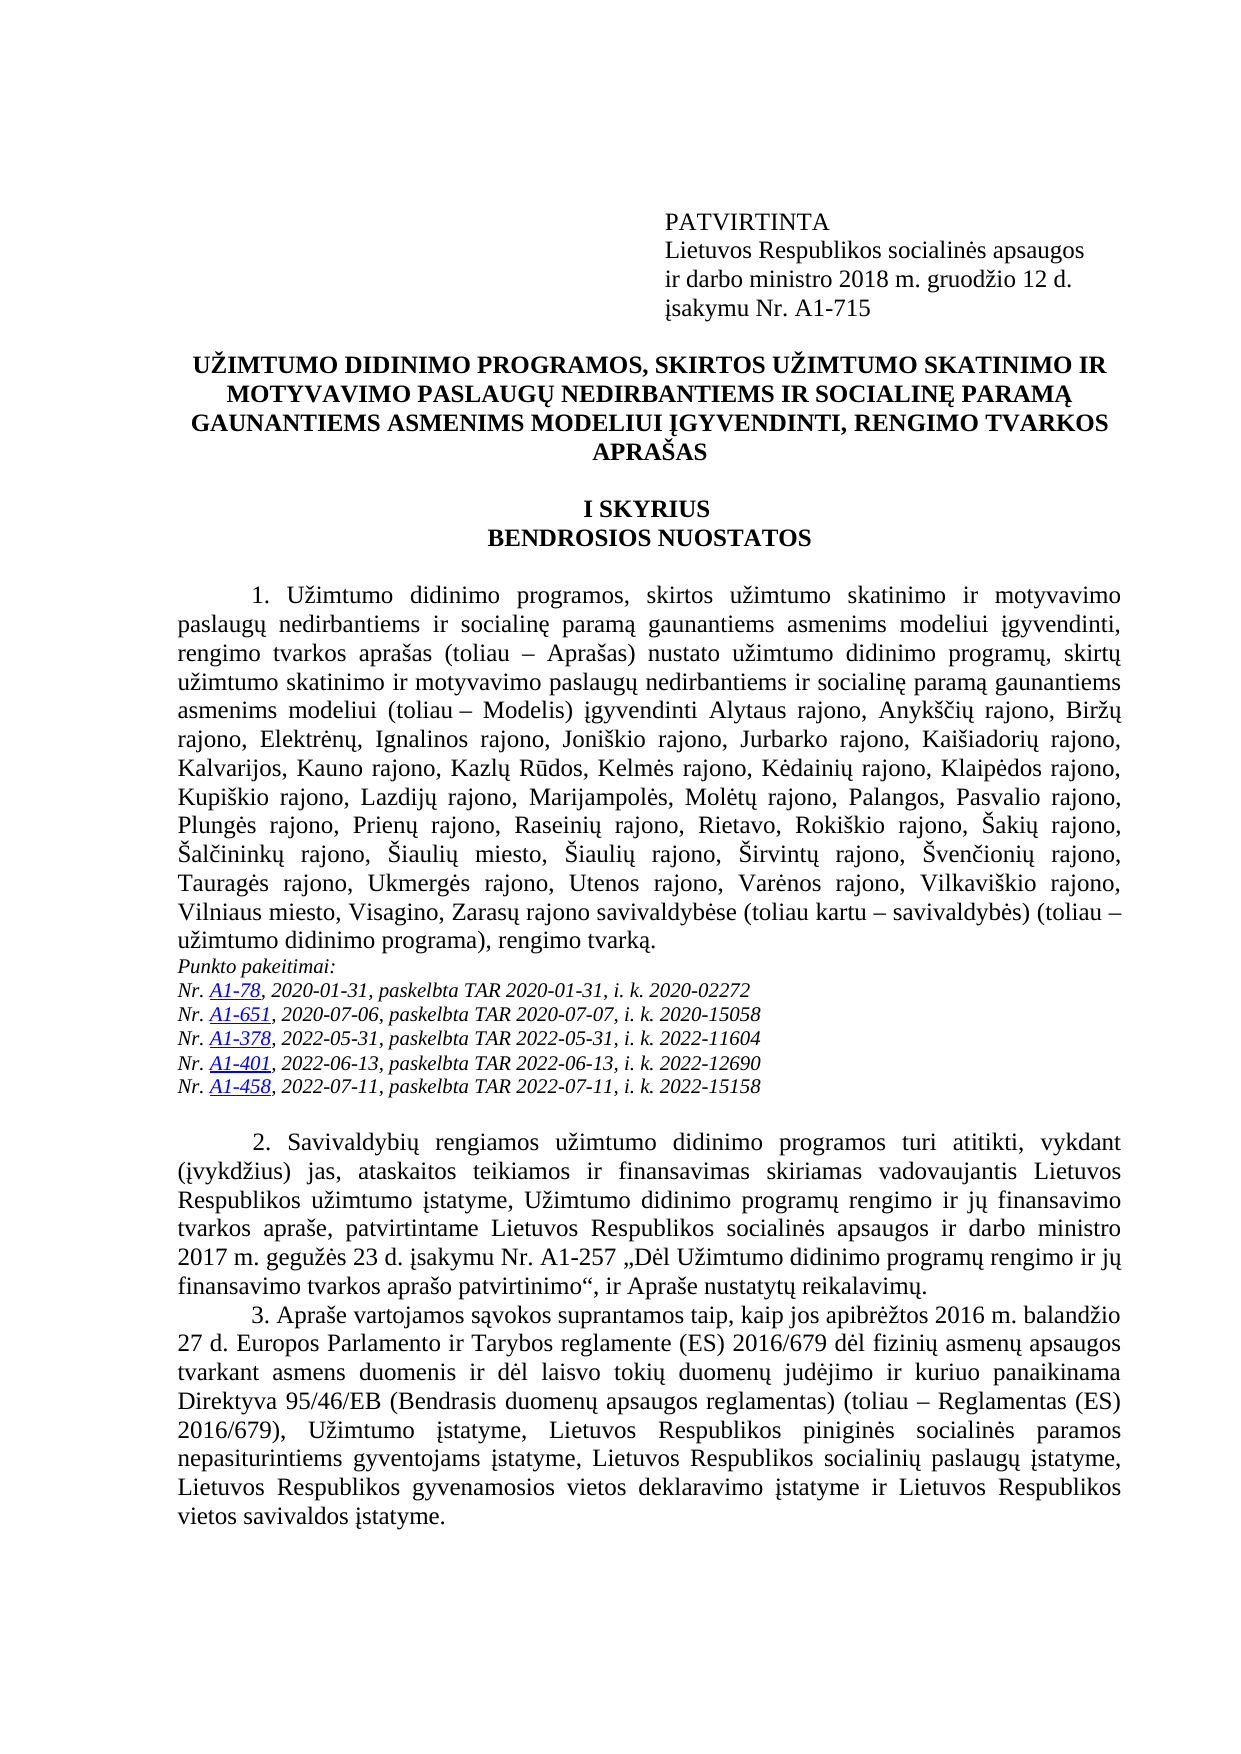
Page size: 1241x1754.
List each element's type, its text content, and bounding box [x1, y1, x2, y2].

text Nr. A1-458, 2022-07-11, paskelbta TAR 2022-07-11, i. k. 2022-15158 [177, 1074, 1122, 1098]
text Lietuvos Respublikos socialinės apsaugos [664, 235, 1122, 264]
text BENDROSIOS NUOSTATOS [177, 523, 1122, 552]
text PATVIRTINTA [664, 207, 1122, 235]
text Nr. A1-651, 2020-07-06, paskelbta TAR 2020-07-07, i. k. 2020-15058 [177, 1002, 1122, 1026]
text Užimtumo DIDINIMO programOS, skirtos Užimtumo skatinimo ir motyvavimo paslaugų nedirbantiems ir socialinę paramą gaunantiems asmenims modeliui ĮGYVENDINTI, RENGIMO TVARKOS APRAŠAS [177, 350, 1122, 465]
text ir darbo ministro 2018 m. gruodžio 12 d. [664, 264, 1122, 293]
text Punkto pakeitimai: [177, 954, 1122, 978]
text įsakymu Nr. A1-715 [664, 293, 1122, 322]
text Nr. A1-78, 2020-01-31, paskelbta TAR 2020-01-31, i. k. 2020-02272 [177, 978, 1122, 1002]
text I SKYRIUS [177, 494, 1122, 523]
text Nr. A1-401, 2022-06-13, paskelbta TAR 2022-06-13, i. k. 2022-12690 [177, 1050, 1122, 1074]
text 1. Užimtumo didinimo programos, skirtos užimtumo skatinimo ir motyvavimo paslaugų nedirbantiems ir socialinę paramą gaunantiems asmenims modeliui įgyvendinti, rengimo tvarkos aprašas (toliau – Aprašas) nustato užimtumo didinimo programų, skirtų užimtumo skatinimo ir motyvavimo paslaugų nedirbantiems ir socialinę paramą gaunantiems asmenims modeliui (toliau – Modelis) įgyvendinti Alytaus rajono, Anykščių rajono, Biržų rajono, Elektrėnų, Ignalinos rajono, Joniškio rajono, Jurbarko rajono, Kaišiadorių rajono, Kalvarijos, Kauno rajono, Kazlų Rūdos, Kelmės rajono, Kėdainių rajono, Klaipėdos rajono, Kupiškio rajono, Lazdijų rajono, Marijampolės, Molėtų rajono, Palangos, Pasvalio rajono, Plungės rajono, Prienų rajono, Raseinių rajono, Rietavo, Rokiškio rajono, Šakių rajono, Šalčininkų rajono, Šiaulių miesto, Šiaulių rajono, Širvintų rajono, Švenčionių rajono, Tauragės rajono, Ukmergės rajono, Utenos rajono, Varėnos rajono, Vilkaviškio rajono, Vilniaus miesto, Visagino, Zarasų rajono savivaldybėse (toliau kartu – savivaldybės) (toliau – užimtumo didinimo programa), rengimo tvarką. [177, 580, 1122, 954]
text Nr. A1-378, 2022-05-31, paskelbta TAR 2022-05-31, i. k. 2022-11604 [177, 1026, 1122, 1050]
text 3. Apraše vartojamos sąvokos suprantamos taip, kaip jos apibrėžtos 2016 m. balandžio 27 d. Europos Parlamento ir Tarybos reglamente (ES) 2016/679 dėl fizinių asmenų apsaugos tvarkant asmens duomenis ir dėl laisvo tokių duomenų judėjimo ir kuriuo panaikinama Direktyva 95/46/EB (Bendrasis duomenų apsaugos reglamentas) (toliau – Reglamentas (ES) 2016/679), Užimtumo įstatyme, Lietuvos Respublikos piniginės socialinės paramos nepasiturintiems gyventojams įstatyme, Lietuvos Respublikos socialinių paslaugų įstatyme, Lietuvos Respublikos gyvenamosios vietos deklaravimo įstatyme ir Lietuvos Respublikos vietos savivaldos įstatyme. [177, 1300, 1122, 1530]
text 2. Savivaldybių rengiamos užimtumo didinimo programos turi atitikti, vykdant (įvykdžius) jas, ataskaitos teikiamos ir finansavimas skiriamas vadovaujantis Lietuvos Respublikos užimtumo įstatyme, Užimtumo didinimo programų rengimo ir jų finansavimo tvarkos apraše, patvirtintame Lietuvos Respublikos socialinės apsaugos ir darbo ministro 2017 m. gegužės 23 d. įsakymu Nr. A1-257 „Dėl Užimtumo didinimo programų rengimo ir jų finansavimo tvarkos aprašo patvirtinimo“, ir Apraše nustatytų reikalavimų. [177, 1127, 1122, 1300]
